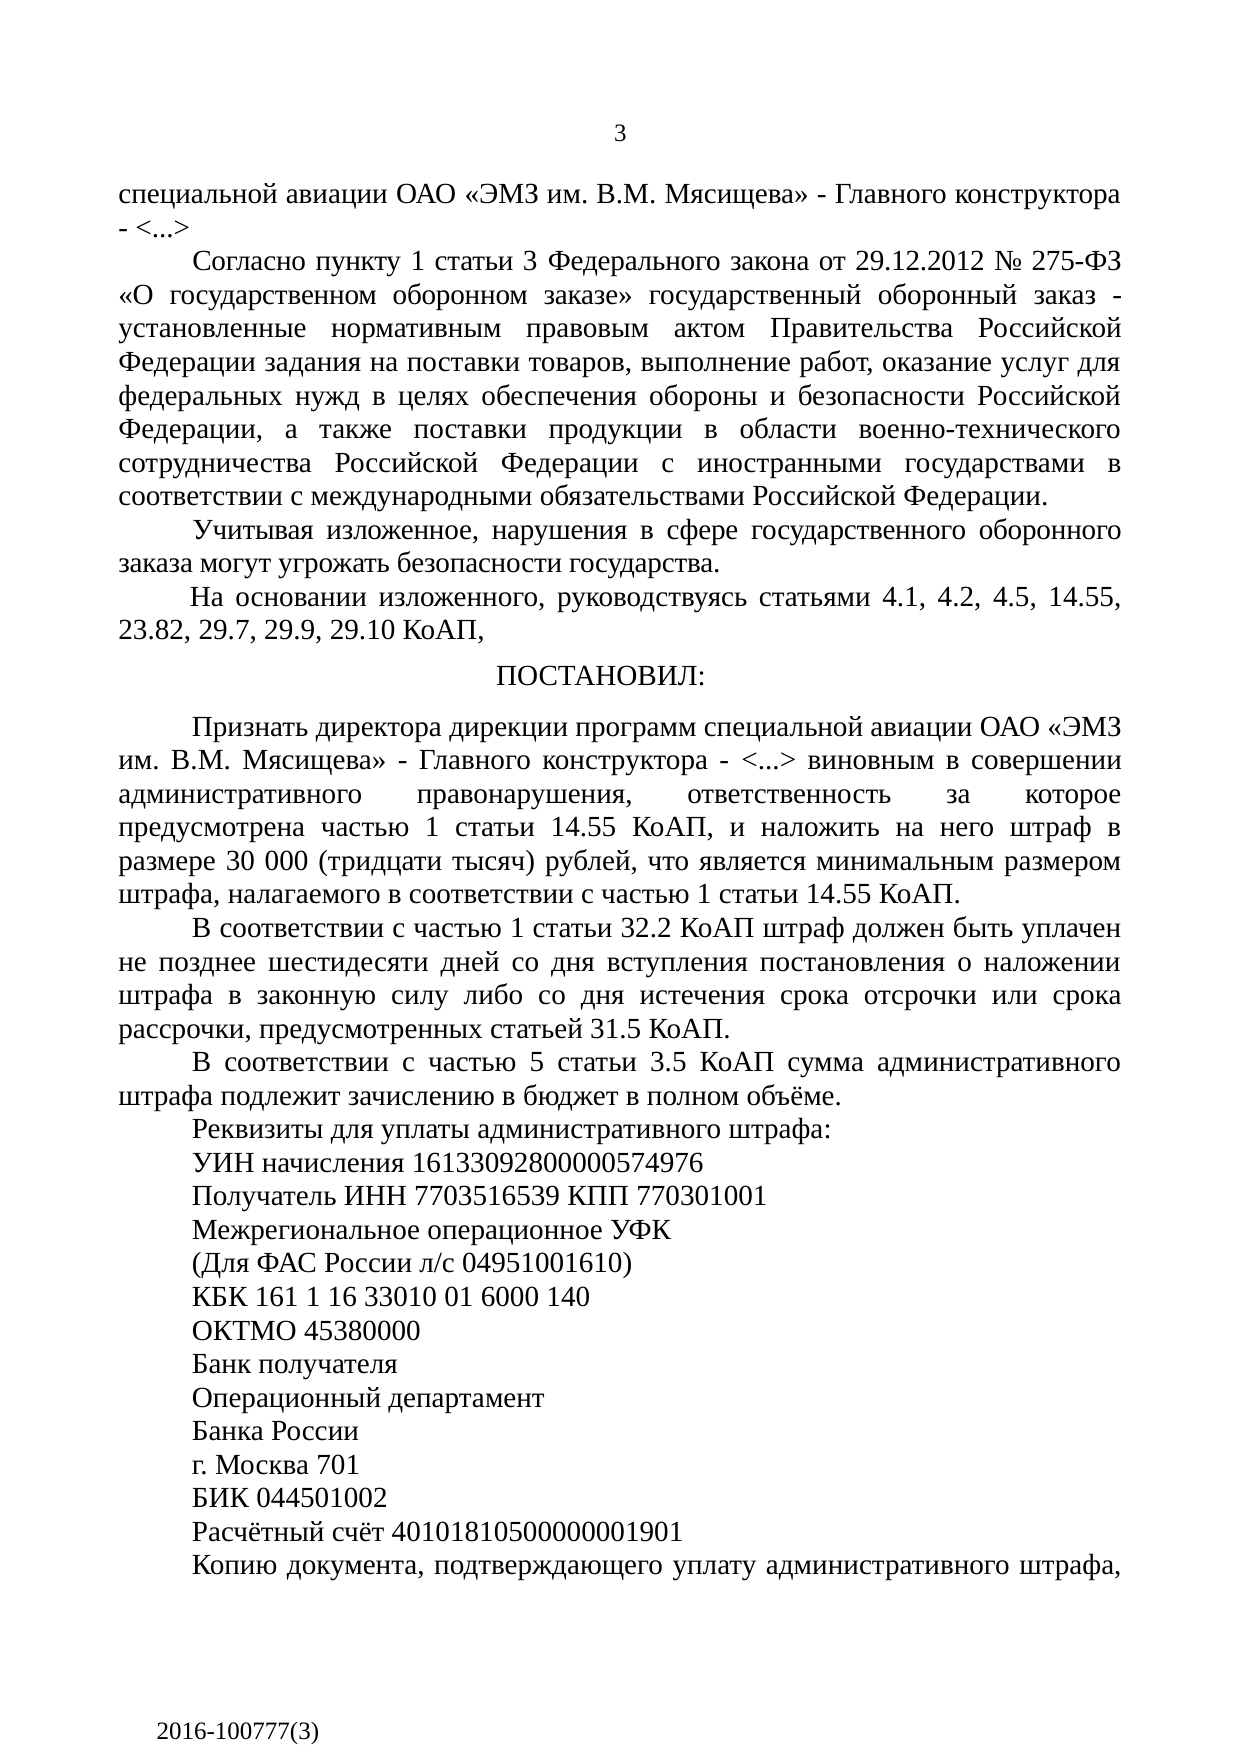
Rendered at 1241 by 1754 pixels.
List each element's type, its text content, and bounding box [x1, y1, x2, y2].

text Межрегиональное операционное УФК [118, 1212, 1122, 1246]
text (Для ФАС России л/с 04951001610) [118, 1246, 1122, 1279]
text Согласно пункту 1 статьи 3 Федерального закона от 29.12.2012 № 275-ФЗ «О государственном оборонном заказе» государственный оборонный заказ - установленные нормативным правовым актом Правительства Российской Федерации задания на поставки товаров, выполнение работ, оказание услуг для федеральных нужд в целях обеспечения обороны и безопасности Российской Федерации, а также поставки продукции в области военно-технического сотрудничества Российской Федерации с иностранными государствами в соответствии с международными обязательствами Российской Федерации. [118, 243, 1122, 512]
text БИК 044501002 [118, 1480, 1122, 1514]
text В соответствии с частью 1 статьи 32.2 КоАП штраф должен быть уплачен не позднее шестидесяти дней со дня вступления постановления о наложении штрафа в законную силу либо со дня истечения срока отсрочки или срока рассрочки, предусмотренных статьей 31.5 КоАП. [118, 910, 1122, 1044]
text г. Москва 701 [118, 1447, 1122, 1480]
text ПОСТАНОВИЛ: [118, 658, 1122, 691]
text Получатель ИНН 7703516539 КПП 770301001 [118, 1178, 1122, 1212]
text Операционный департамент [118, 1380, 1122, 1413]
text специальной авиации ОАО «ЭМЗ им. В.М. Мясищева» - Главного конструктора - <...> [118, 176, 1122, 243]
text Копию документа, подтверждающего уплату административного штрафа, [118, 1547, 1122, 1581]
text В соответствии с частью 5 статьи 3.5 КоАП сумма административного штрафа подлежит зачислению в бюджет в полном объёме. [118, 1044, 1122, 1111]
text Реквизиты для уплаты административного штрафа: [118, 1111, 1122, 1145]
text ОКТМО 45380000 [118, 1313, 1122, 1346]
text Банк получателя [118, 1346, 1122, 1380]
text Признать директора дирекции программ специальной авиации ОАО «ЭМЗ им. В.М. Мясищева» - Главного конструктора - <...> виновным в совершении административного правонарушения, ответственность за которое предусмотрена частью 1 статьи 14.55 КоАП, и наложить на него штраф в размере 30 000 (тридцати тысяч) рублей, что является минимальным размером штрафа, налагаемого в соответствии с частью 1 статьи 14.55 КоАП. [118, 709, 1122, 910]
text Учитывая изложенное, нарушения в сфере государственного оборонного заказа могут угрожать безопасности государства. [118, 512, 1122, 579]
text Банка России [118, 1413, 1122, 1447]
text УИН начисления 16133092800000574976 [118, 1145, 1122, 1178]
text На основании изложенного, руководствуясь статьями 4.1, 4.2, 4.5, 14.55, 23.82, 29.7, 29.9, 29.10 КоАП, [118, 579, 1122, 646]
text Расчётный счёт 40101810500000001901 [118, 1514, 1122, 1547]
text КБК 161 1 16 33010 01 6000 140 [118, 1279, 1122, 1313]
